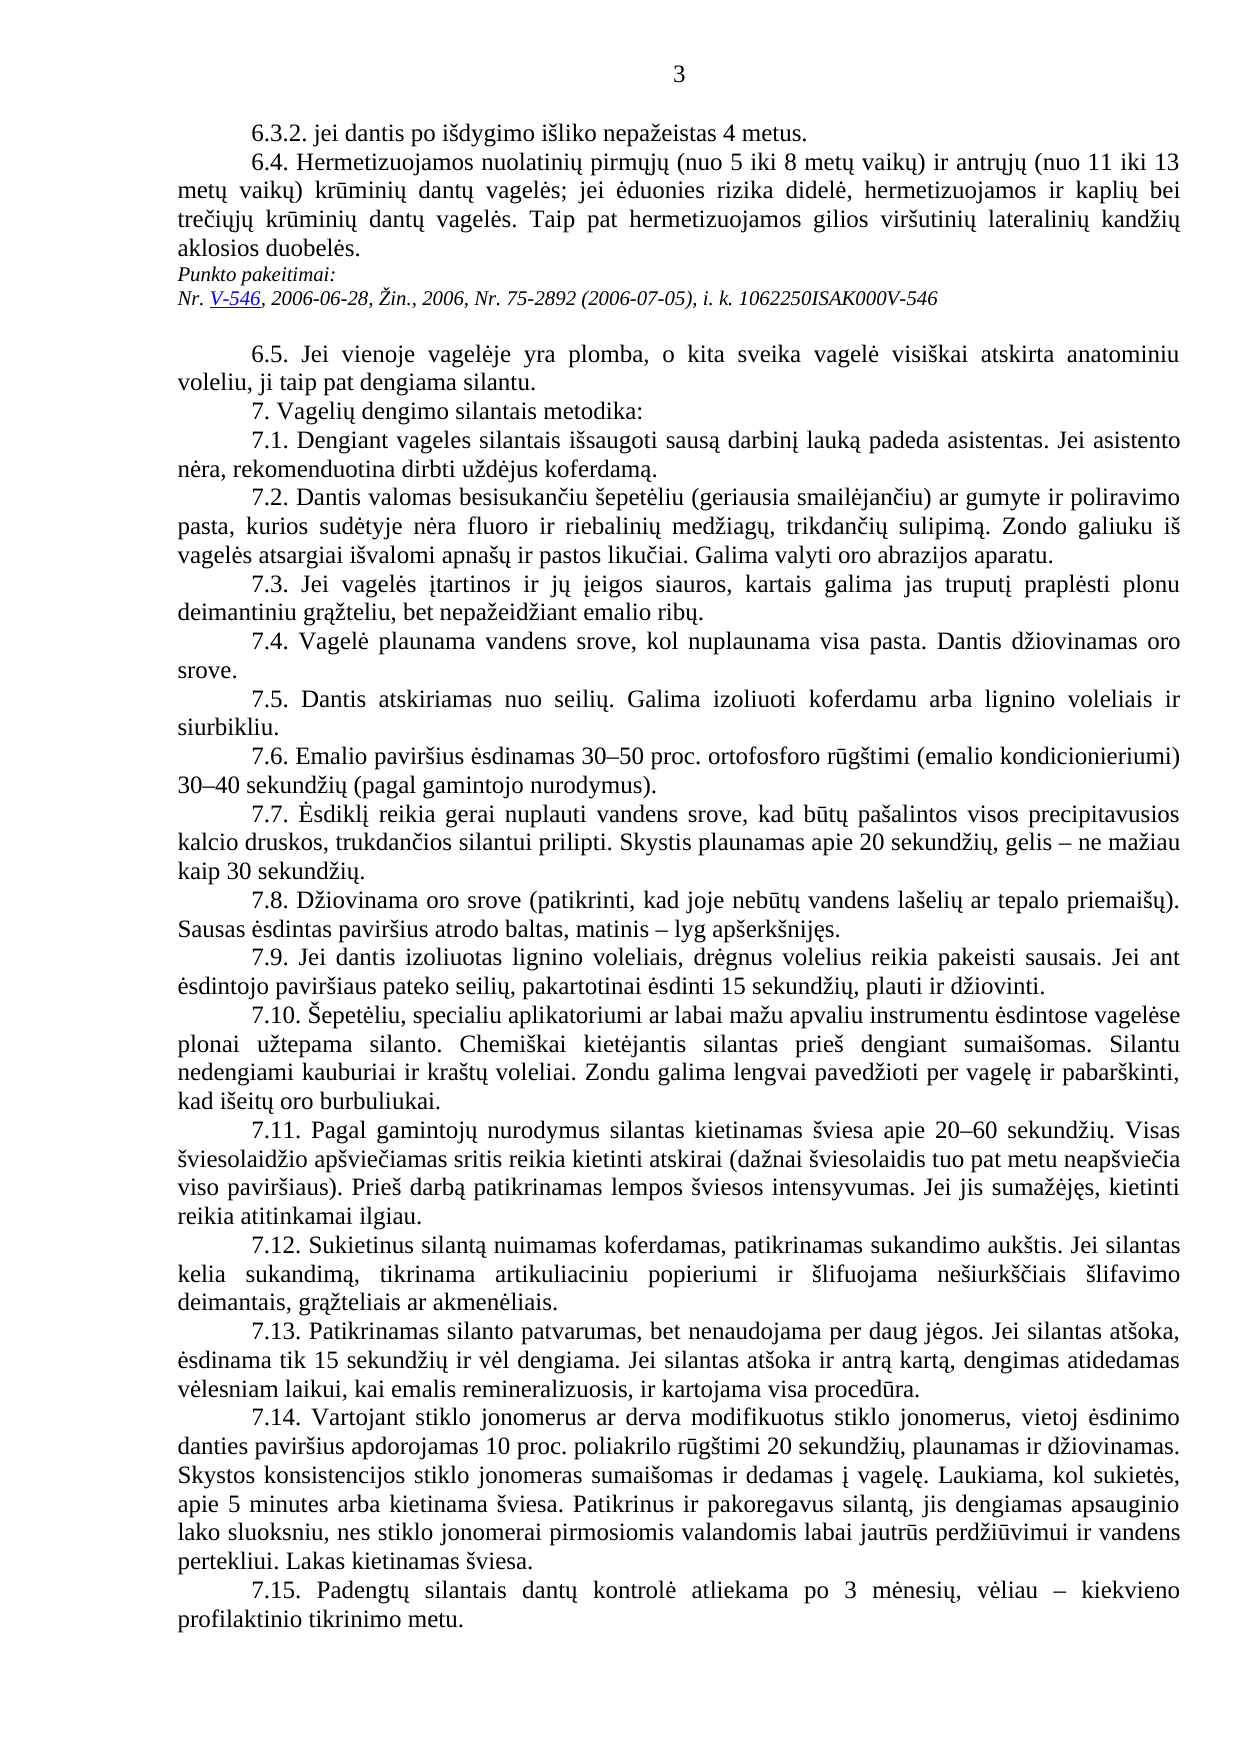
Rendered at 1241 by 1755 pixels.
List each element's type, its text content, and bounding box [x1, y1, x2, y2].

text 7.13. Patikrinamas silanto patvarumas, bet nenaudojama per daug jėgos. Jei silantas atšoka, ėsdinama tik 15 sekundžių ir vėl dengiama. Jei silantas atšoka ir antrą kartą, dengimas atidedamas vėlesniam laikui, kai emalis remineralizuosis, ir kartojama visa procedūra. [177, 1316, 1181, 1402]
text Nr. V-546, 2006-06-28, Žin., 2006, Nr. 75-2892 (2006-07-05), i. k. 1062250ISAK000V-546 [177, 286, 1181, 310]
text 7.8. Džiovinama oro srove (patikrinti, kad joje nebūtų vandens lašelių ar tepalo priemaišų). Sausas ėsdintas paviršius atrodo baltas, matinis – lyg apšerkšnijęs. [177, 885, 1181, 942]
text 7.6. Emalio paviršius ėsdinamas 30–50 proc. ortofosforo rūgštimi (emalio kondicionieriumi) 30–40 sekundžių (pagal gamintojo nurodymus). [177, 741, 1181, 799]
text 7.2. Dantis valomas besisukančiu šepetėliu (geriausia smailėjančiu) ar gumyte ir poliravimo pasta, kurios sudėtyje nėra fluoro ir riebalinių medžiagų, trikdančių sulipimą. Zondo galiuku iš vagelės atsargiai išvalomi apnašų ir pastos likučiai. Galima valyti oro abrazijos aparatu. [177, 482, 1181, 569]
text 7.12. Sukietinus silantą nuimamas koferdamas, patikrinamas sukandimo aukštis. Jei silantas kelia sukandimą, tikrinama artikuliaciniu popieriumi ir šlifuojama nešiurkščiais šlifavimo deimantais, grąžteliais ar akmenėliais. [177, 1230, 1181, 1316]
text 6.3.2. jei dantis po išdygimo išliko nepažeistas 4 metus. [177, 118, 1181, 147]
text 7.5. Dantis atskiriamas nuo seilių. Galima izoliuoti koferdamu arba lignino voleliais ir siurbikliu. [177, 684, 1181, 741]
text 7.9. Jei dantis izoliuotas lignino voleliais, drėgnus volelius reikia pakeisti sausais. Jei ant ėsdintojo paviršiaus pateko seilių, pakartotinai ėsdinti 15 sekundžių, plauti ir džiovinti. [177, 942, 1181, 1000]
text 6.4. Hermetizuojamos nuolatinių pirmųjų (nuo 5 iki 8 metų vaikų) ir antrųjų (nuo 11 iki 13 metų vaikų) krūminių dantų vagelės; jei ėduonies rizika didelė, hermetizuojamos ir kaplių bei trečiųjų krūminių dantų vagelės. Taip pat hermetizuojamos gilios viršutinių lateralinių kandžių aklosios duobelės. [177, 147, 1181, 262]
text 6.5. Jei vienoje vagelėje yra plomba, o kita sveika vagelė visiškai atskirta anatominiu voleliu, ji taip pat dengiama silantu. [177, 339, 1181, 396]
text 7.15. Padengtų silantais dantų kontrolė atliekama po 3 mėnesių, vėliau – kiekvieno profilaktinio tikrinimo metu. [177, 1575, 1181, 1632]
text 7.11. Pagal gamintojų nurodymus silantas kietinamas šviesa apie 20–60 sekundžių. Visas šviesolaidžio apšviečiamas sritis reikia kietinti atskirai (dažnai šviesolaidis tuo pat metu neapšviečia viso paviršiaus). Prieš darbą patikrinamas lempos šviesos intensyvumas. Jei jis sumažėjęs, kietinti reikia atitinkamai ilgiau. [177, 1115, 1181, 1230]
text 7.14. Vartojant stiklo jonomerus ar derva modifikuotus stiklo jonomerus, vietoj ėsdinimo danties paviršius apdorojamas 10 proc. poliakrilo rūgštimi 20 sekundžių, plaunamas ir džiovinamas. Skystos konsistencijos stiklo jonomeras sumaišomas ir dedamas į vagelę. Laukiama, kol sukietės, apie 5 minutes arba kietinama šviesa. Patikrinus ir pakoregavus silantą, jis dengiamas apsauginio lako sluoksniu, nes stiklo jonomerai pirmosiomis valandomis labai jautrūs perdžiūvimui ir vandens pertekliui. Lakas kietinamas šviesa. [177, 1402, 1181, 1575]
text Punkto pakeitimai: [177, 262, 1181, 286]
text 7.1. Dengiant vageles silantais išsaugoti sausą darbinį lauką padeda asistentas. Jei asistento nėra, rekomenduotina dirbti uždėjus koferdamą. [177, 425, 1181, 482]
text 7. Vagelių dengimo silantais metodika: [177, 396, 1181, 425]
text 7.10. Šepetėliu, specialiu aplikatoriumi ar labai mažu apvaliu instrumentu ėsdintose vagelėse plonai užtepama silanto. Chemiškai kietėjantis silantas prieš dengiant sumaišomas. Silantu nedengiami kauburiai ir kraštų voleliai. Zondu galima lengvai pavedžioti per vagelę ir pabarškinti, kad išeitų oro burbuliukai. [177, 1000, 1181, 1115]
text 7.3. Jei vagelės įtartinos ir jų įeigos siauros, kartais galima jas truputį praplėsti plonu deimantiniu grąžteliu, bet nepažeidžiant emalio ribų. [177, 569, 1181, 626]
text 7.4. Vagelė plaunama vandens srove, kol nuplaunama visa pasta. Dantis džiovinamas oro srove. [177, 626, 1181, 684]
text 7.7. Ėsdiklį reikia gerai nuplauti vandens srove, kad būtų pašalintos visos precipitavusios kalcio druskos, trukdančios silantui prilipti. Skystis plaunamas apie 20 sekundžių, gelis – ne mažiau kaip 30 sekundžių. [177, 799, 1181, 885]
